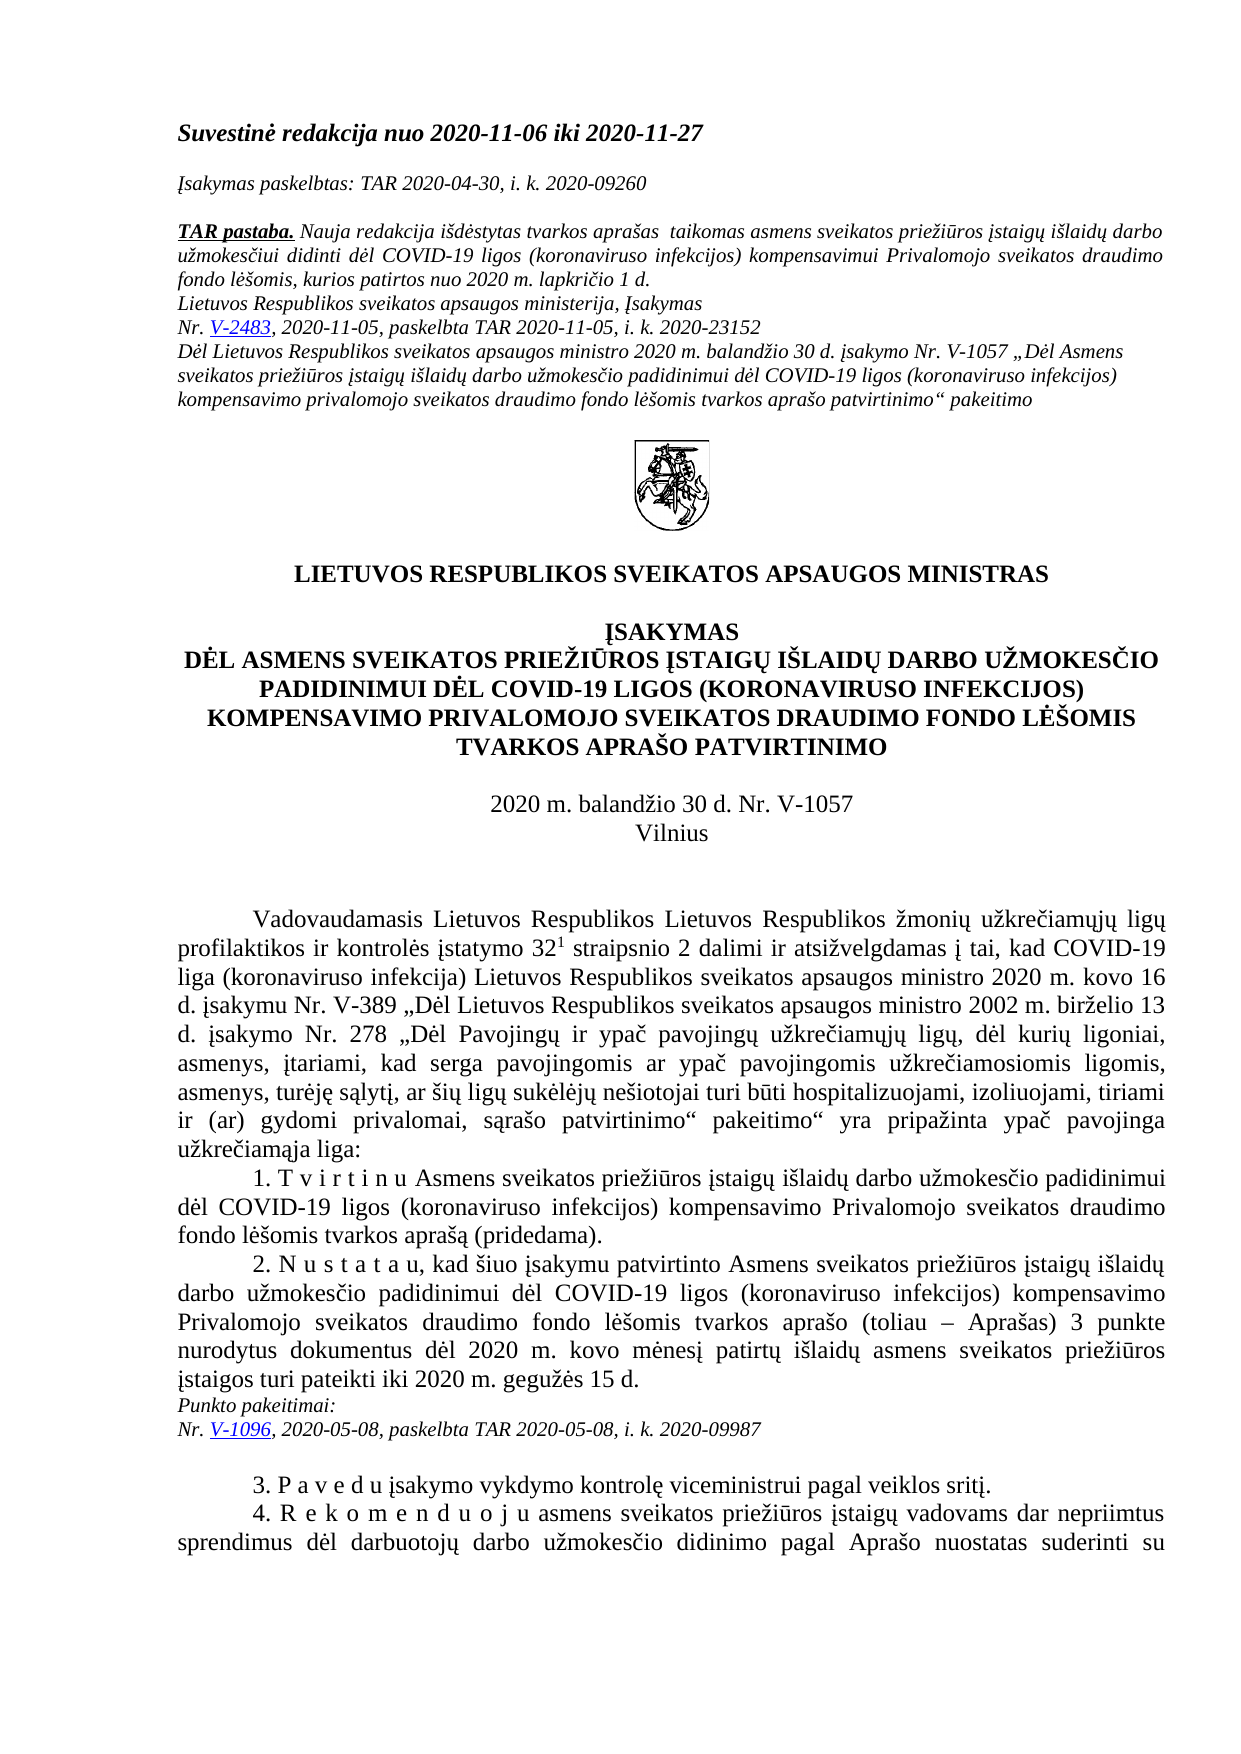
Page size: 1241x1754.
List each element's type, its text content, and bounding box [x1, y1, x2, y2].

text ĮSAKYMAS [177, 617, 1166, 645]
text 1. T v i r t i n u Asmens sveikatos priežiūros įstaigų išlaidų darbo užmokesčio padidinimui dėl COVID-19 ligos (koronaviruso infekcijos) kompensavimo Privalomojo sveikatos draudimo fondo lėšomis tvarkos aprašą (pridedama). [177, 1163, 1166, 1249]
text Lietuvos Respublikos sveikatos apsaugos ministerija, Įsakymas [177, 291, 1166, 315]
text 4. R e k o m e n d u o j u asmens sveikatos priežiūros įstaigų vadovams dar nepriimtus sprendimus dėl darbuotojų darbo užmokesčio didinimo pagal Aprašo nuostatas suderinti su [177, 1498, 1166, 1556]
text Vilnius [177, 818, 1166, 847]
text DĖL ASMENS SVEIKATOS PRIEŽIŪROS ĮSTAIGŲ IŠLAIDŲ DARBO UŽMOKESČIO PADIDINIMUI DĖL COVID-19 LIGOS (KORONAVIRUSO INFEKCIJOS) KOMPENSAVIMO PRIVALOMOJO SVEIKATOS DRAUDIMO FONDO LĖŠOMIS TVARKOS APRAŠO PATVIRTINIMO [177, 645, 1166, 760]
text Dėl Lietuvos Respublikos sveikatos apsaugos ministro 2020 m. balandžio 30 d. įsakymo Nr. V-1057 „Dėl Asmens sveikatos priežiūros įstaigų išlaidų darbo užmokesčio padidinimui dėl COVID-19 ligos (koronaviruso infekcijos) kompensavimo privalomojo sveikatos draudimo fondo lėšomis tvarkos aprašo patvirtinimo“ pakeitimo [177, 339, 1166, 411]
text Punkto pakeitimai: [177, 1393, 1166, 1417]
text 3. P a v e d u įsakymo vykdymo kontrolę viceministrui pagal veiklos sritį. [177, 1470, 1166, 1498]
text Nr. V-1096, 2020-05-08, paskelbta TAR 2020-05-08, i. k. 2020-09987 [177, 1417, 1166, 1441]
text Suvestinė redakcija nuo 2020-11-06 iki 2020-11-27 [177, 118, 1166, 147]
text 2020 m. balandžio 30 d. Nr. V-1057 [177, 789, 1166, 818]
text Vadovaudamasis Lietuvos Respublikos Lietuvos Respublikos žmonių užkrečiamųjų ligų profilaktikos ir kontrolės įstatymo 321 straipsnio 2 dalimi ir atsižvelgdamas į tai, kad COVID-19 liga (koronaviruso infekcija) Lietuvos Respublikos sveikatos apsaugos ministro 2020 m. kovo 16 d. įsakymu Nr. V-389 „Dėl Lietuvos Respublikos sveikatos apsaugos ministro 2002 m. birželio 13 d. įsakymo Nr. 278 „Dėl Pavojingų ir ypač pavojingų užkrečiamųjų ligų, dėl kurių ligoniai, asmenys, įtariami, kad serga pavojingomis ar ypač pavojingomis užkrečiamosiomis ligomis, asmenys, turėję sąlytį, ar šių ligų sukėlėjų nešiotojai turi būti hospitalizuojami, izoliuojami, tiriami ir (ar) gydomi privalomai, sąrašo patvirtinimo“ pakeitimo“ yra pripažinta ypač pavojinga užkrečiamąja liga: [177, 904, 1166, 1163]
text 2. N u s t a t a u, kad šiuo įsakymu patvirtinto Asmens sveikatos priežiūros įstaigų išlaidų darbo užmokesčio padidinimui dėl COVID-19 ligos (koronaviruso infekcijos) kompensavimo Privalomojo sveikatos draudimo fondo lėšomis tvarkos aprašo (toliau – Aprašas) 3 punkte nurodytus dokumentus dėl 2020 m. kovo mėnesį patirtų išlaidų asmens sveikatos priežiūros įstaigos turi pateikti iki 2020 m. gegužės 15 d. [177, 1249, 1166, 1393]
text TAR pastaba. Nauja redakcija išdėstytas tvarkos aprašas taikomas asmens sveikatos priežiūros įstaigų išlaidų darbo užmokesčiui didinti dėl COVID-19 ligos (koronaviruso infekcijos) kompensavimui Privalomojo sveikatos draudimo fondo lėšomis, kurios patirtos nuo 2020 m. lapkričio 1 d. [177, 219, 1166, 291]
text LIETUVOS RESPUBLIKOS SVEIKATOS APSAUGOS MINISTRAS [177, 559, 1166, 588]
text Nr. V-2483, 2020-11-05, paskelbta TAR 2020-11-05, i. k. 2020-23152 [177, 315, 1166, 339]
text Įsakymas paskelbtas: TAR 2020-04-30, i. k. 2020-09260 [177, 171, 1166, 195]
